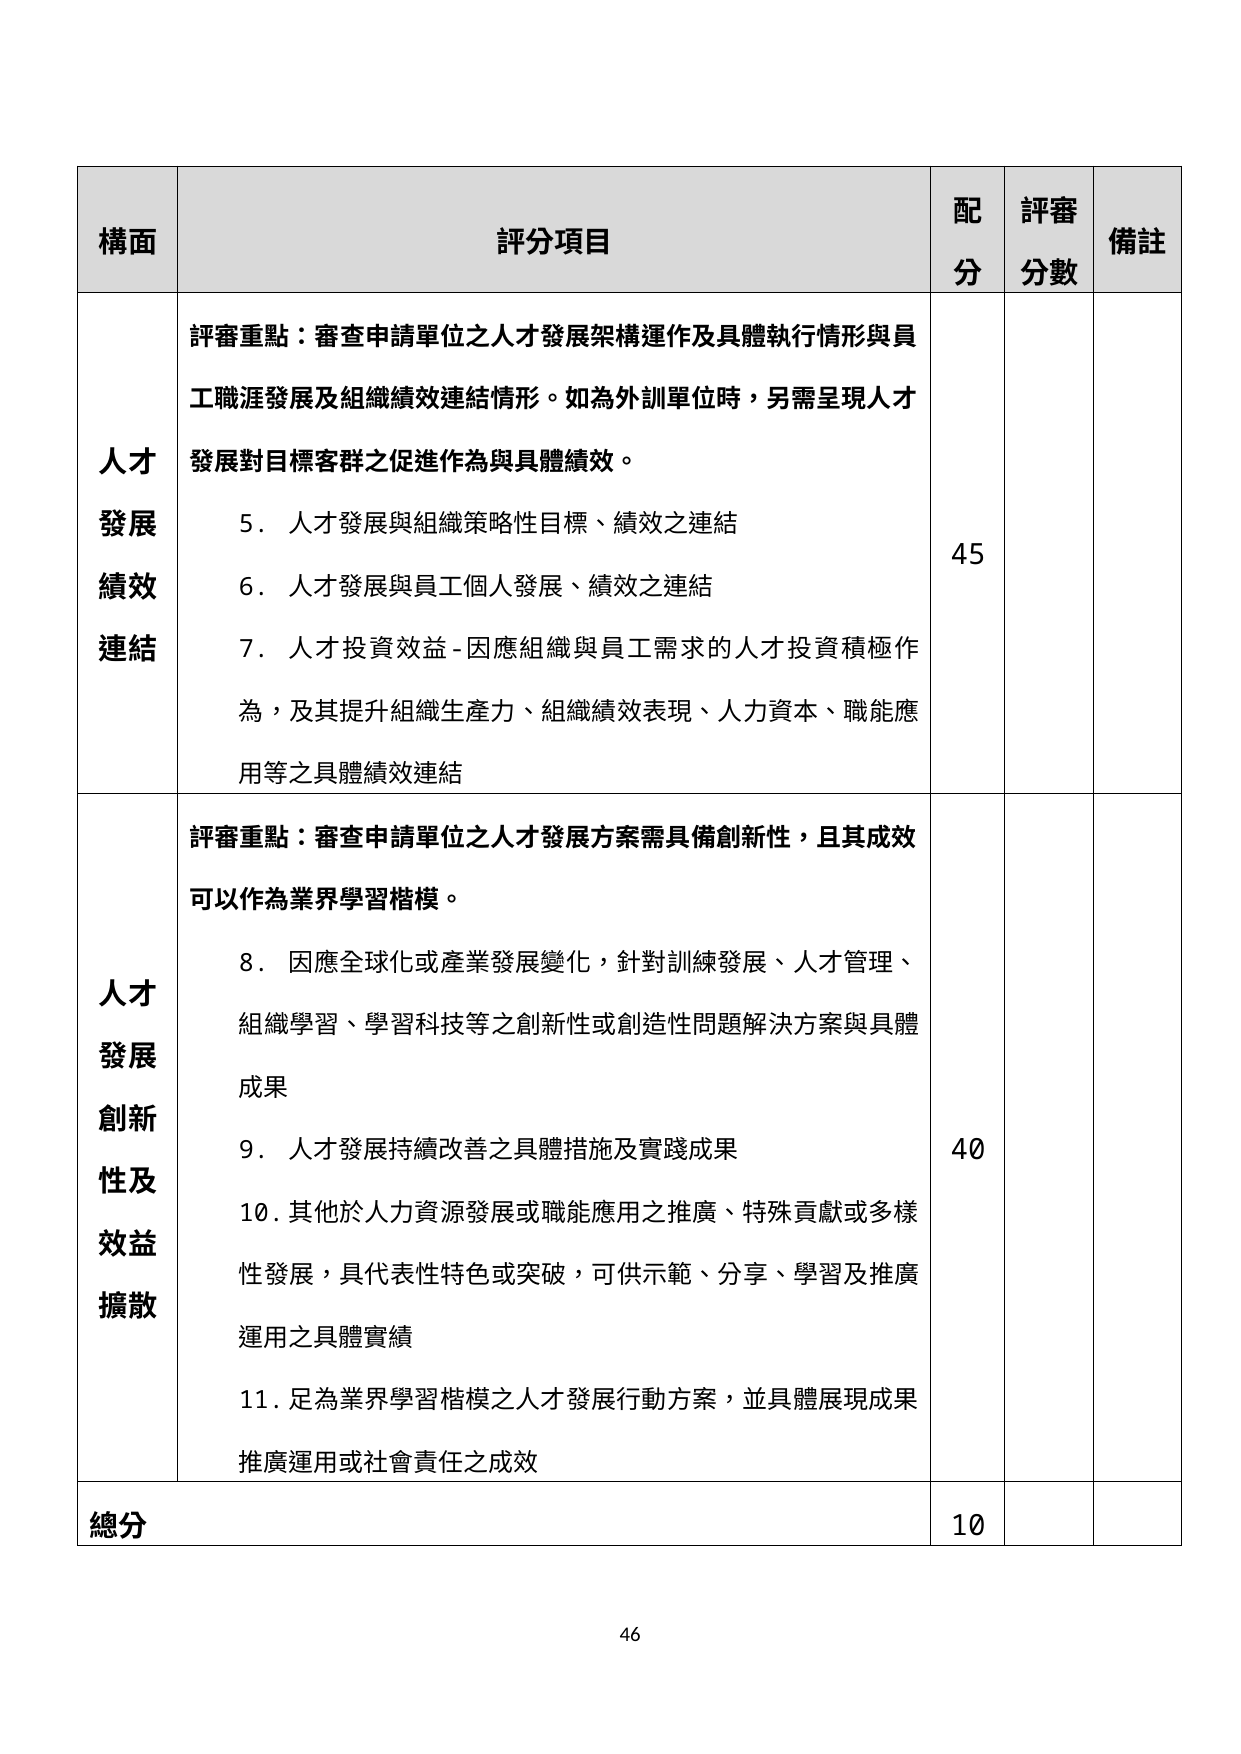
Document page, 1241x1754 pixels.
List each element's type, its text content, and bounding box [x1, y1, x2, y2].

table_header 備註 [1094, 167, 1181, 292]
table_cell 45 [931, 293, 1004, 793]
table_cell [1094, 293, 1181, 793]
table_cell 40 [931, 794, 1004, 1481]
table_cell [1005, 293, 1093, 793]
table_cell [1094, 1482, 1181, 1545]
table_header 評分項目 [178, 167, 930, 292]
table_cell 10 [931, 1482, 1004, 1545]
table_cell 人才發展創新性及效益擴散 [78, 794, 177, 1481]
table_cell 總分 [78, 1482, 930, 1545]
table_cell 人才發展績效連結 [78, 293, 177, 793]
table_cell [1005, 794, 1093, 1481]
table_cell 評審重點：審查申請單位之人才發展方案需具備創新性，且其成效可以作為業界學習楷模。 因應全球化或產業發展變化，針對訓練發展、人才管理、組織學習、學習科技等之創新性或創造性問題解決方案與具體成果 人才發展持續改善之具體措施及實踐成果 其他於人力資源發展或職能應用之推廣、特殊貢獻或多樣性發展，具代表性特色或突破，可供示範、分享、學習及推廣運用之具體實績 足為業界學習楷模之人才發展行動方案，並具體展現成果推廣運用或社會責任之成效 [178, 794, 930, 1481]
table_header 評審分數 [1005, 167, 1093, 292]
table_cell [1094, 794, 1181, 1481]
table_cell [1005, 1482, 1093, 1545]
table_cell 評審重點：審查申請單位之人才發展架構運作及具體執行情形與員工職涯發展及組織績效連結情形。如為外訓單位時，另需呈現人才發展對目標客群之促進作為與具體績效。 人才發展與組織策略性目標、績效之連結 人才發展與員工個人發展、績效之連結 人才投資效益-因應組織與員工需求的人才投資積極作為，及其提升組織生產力、組織績效表現、人力資本、職能應用等之具體績效連結 [178, 293, 930, 793]
table_header 配分 [931, 167, 1004, 292]
table_header 構面 [78, 167, 177, 292]
